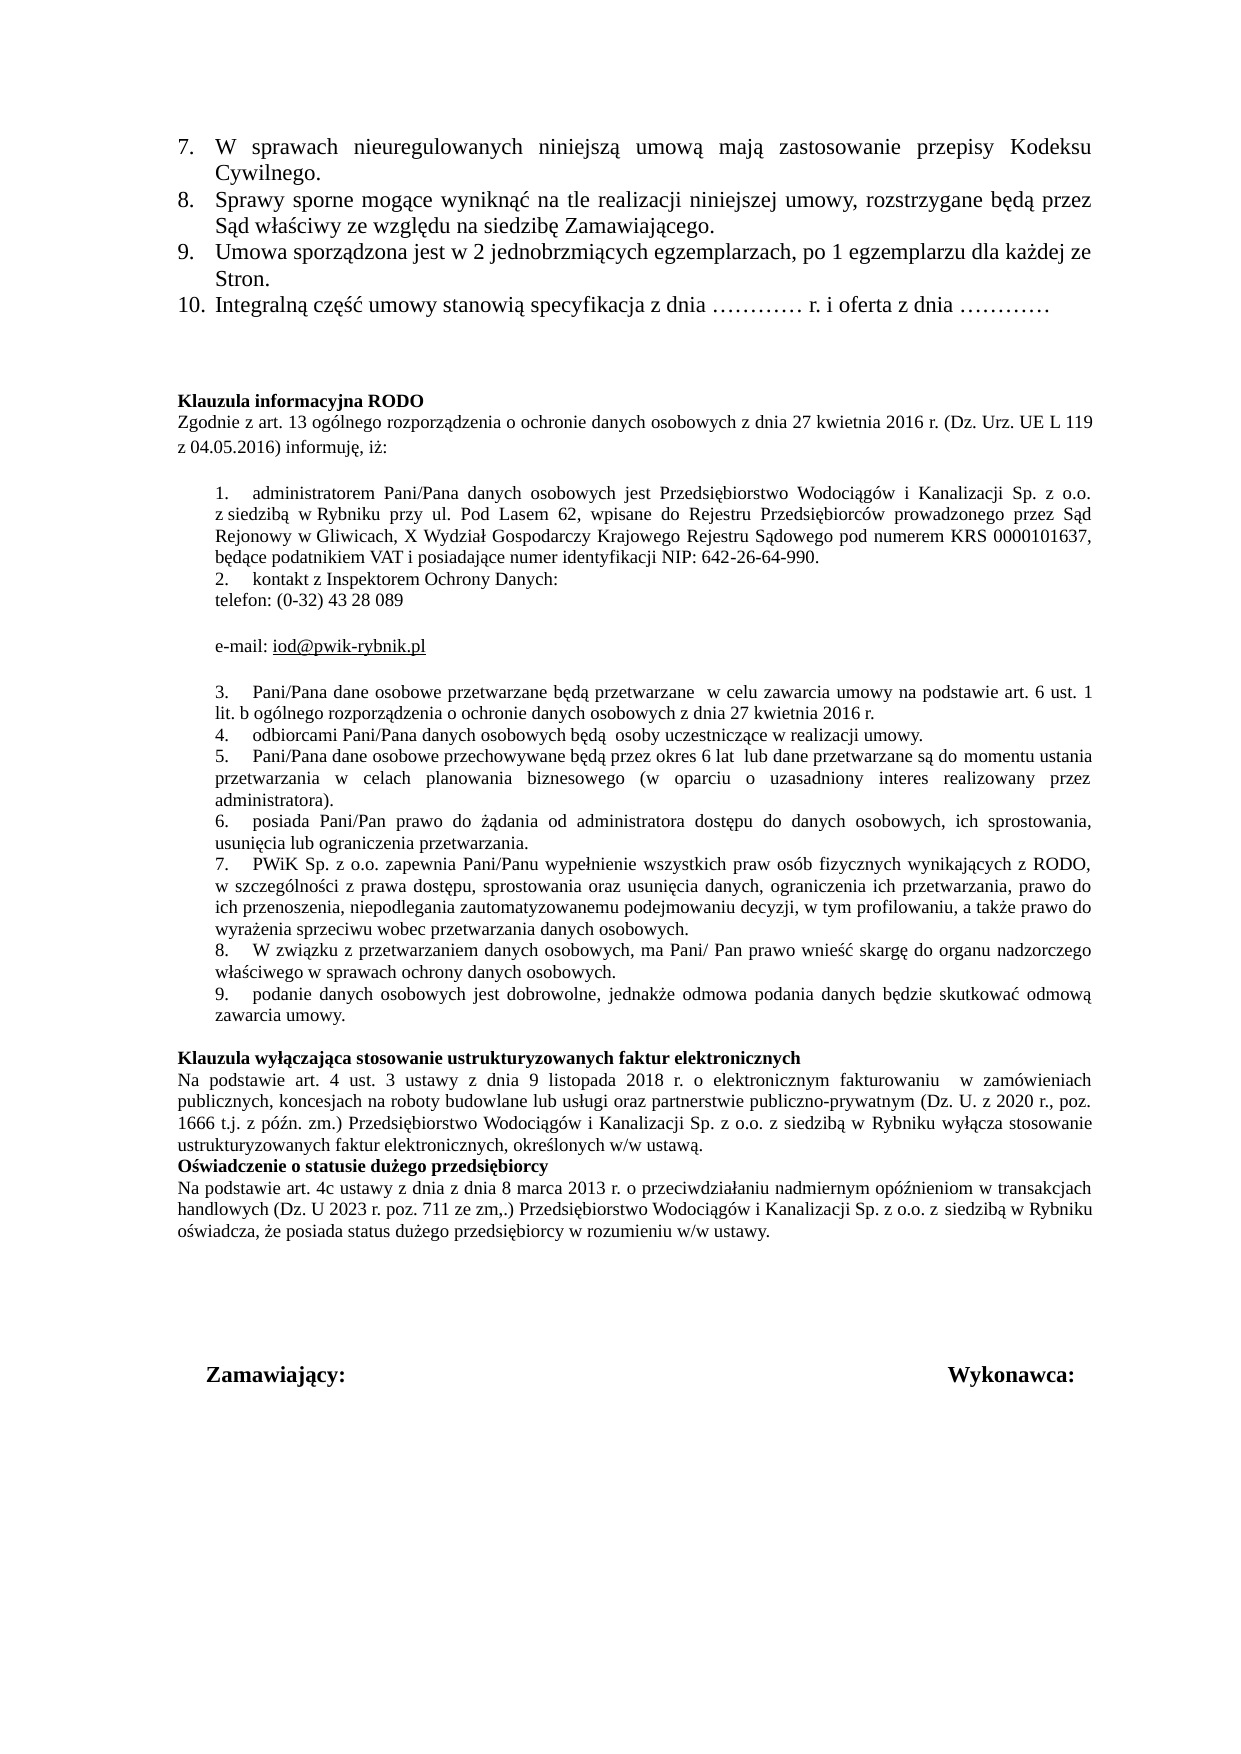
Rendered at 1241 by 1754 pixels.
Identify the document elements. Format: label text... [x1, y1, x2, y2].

subtitle Na podstawie art. 4 ust. 3 ustawy z dnia 9 listopada 2018 r. o elektronicznym fakturowaniu w zamówieniach publicznych, koncesjach na roboty budowlane lub usługi oraz partnerstwie publiczno-prywatnym (Dz. U. z 2020 r., poz. 1666 t.j. z późn. zm.) Przedsiębiorstwo Wodociągów i Kanalizacji Sp. z o.o. z siedzibą w Rybniku wyłącza stosowanie ustrukturyzowanych faktur elektronicznych, określonych w/w ustawą. [177, 1069, 1093, 1155]
text Zamawiający: Wykonawca: [177, 1362, 1093, 1388]
list administratorem Pani/Pana danych osobowych jest Przedsiębiorstwo Wodociągów i Kanalizacji Sp. z o.o. z siedzibą w Rybniku przy ul. Pod Lasem 62, wpisane do Rejestru Przedsiębiorców prowadzonego przez Sąd Rejonowy w Gliwicach, X Wydział Gospodarczy Krajowego Rejestru Sądowego pod numerem KRS 0000101637, będące podatnikiem VAT i posiadające numer identyfikacji NIP: 642‑26‑64‑990. [215, 482, 1093, 568]
list Umowa sporządzona jest w 2 jednobrzmiących egzemplarzach, po 1 egzemplarzu dla każdej ze Stron. [177, 238, 1093, 291]
list kontakt z Inspektorem Ochrony Danych: [215, 568, 1093, 589]
list W związku z przetwarzaniem danych osobowych, ma Pani/ Pan prawo wnieść skargę do organu nadzorczego właściwego w sprawach ochrony danych osobowych. [215, 939, 1093, 982]
text Klauzula informacyjna RODO [177, 389, 1093, 411]
list odbiorcami Pani/Pana danych osobowych będą osoby uczestniczące w realizacji umowy. [215, 724, 1093, 745]
list podanie danych osobowych jest dobrowolne, jednakże odmowa podania danych będzie skutkować odmową zawarcia umowy. [215, 982, 1093, 1026]
list Zgodnie z art. 13 ogólnego rozporządzenia o ochronie danych osobowych z dnia 27 kwietnia 2016 r. (Dz. Urz. UE L 119 z 04.05.2016) informuję, iż: [177, 411, 1093, 457]
list Pani/Pana dane osobowe przetwarzane będą przetwarzane w celu zawarcia umowy na podstawie art. 6 ust. 1 lit. b ogólnego rozporządzenia o ochronie danych osobowych z dnia 27 kwietnia 2016 r. [215, 681, 1093, 724]
list telefon: (0-32) 43 28 089 [177, 589, 1093, 611]
list e-mail: iod@pwik-rybnik.pl [177, 635, 1093, 657]
list posiada Pani/Pan prawo do żądania od administratora dostępu do danych osobowych, ich sprostowania, usunięcia lub ograniczenia przetwarzania. [215, 810, 1093, 853]
list Pani/Pana dane osobowe przechowywane będą przez okres 6 lat lub dane przetwarzane są do momentu ustania przetwarzania w celach planowania biznesowego (w oparciu o uzasadniony interes realizowany przez administratora). [215, 745, 1093, 810]
list PWiK Sp. z o.o. zapewnia Pani/Panu wypełnienie wszystkich praw osób fizycznych wynikających z RODO, w szczególności z prawa dostępu, sprostowania oraz usunięcia danych, ograniczenia ich przetwarzania, prawo do ich przenoszenia, niepodlegania zautomatyzowanemu podejmowaniu decyzji, w tym profilowaniu, a także prawo do wyrażenia sprzeciwu wobec przetwarzania danych osobowych. [215, 853, 1093, 939]
text Klauzula wyłączająca stosowanie ustrukturyzowanych faktur elektronicznych [177, 1047, 1093, 1069]
subtitle Na podstawie art. 4c ustawy z dnia z dnia 8 marca 2013 r. o przeciwdziałaniu nadmiernym opóźnieniom w transakcjach handlowych (Dz. U 2023 r. poz. 711 ze zm,.) Przedsiębiorstwo Wodociągów i Kanalizacji Sp. z o.o. z siedzibą w Rybniku oświadcza, że posiada status dużego przedsiębiorcy w rozumieniu w/w ustawy. [177, 1177, 1093, 1241]
subtitle Oświadczenie o statusie dużego przedsiębiorcy [177, 1155, 1093, 1177]
list W sprawach nieuregulowanych niniejszą umową mają zastosowanie przepisy Kodeksu Cywilnego. [177, 133, 1093, 186]
list Integralną część umowy stanowią specyfikacja z dnia ………… r. i oferta z dnia ………… [177, 291, 1093, 317]
list Sprawy sporne mogące wyniknąć na tle realizacji niniejszej umowy, rozstrzygane będą przez Sąd właściwy ze względu na siedzibę Zamawiającego. [177, 186, 1093, 238]
